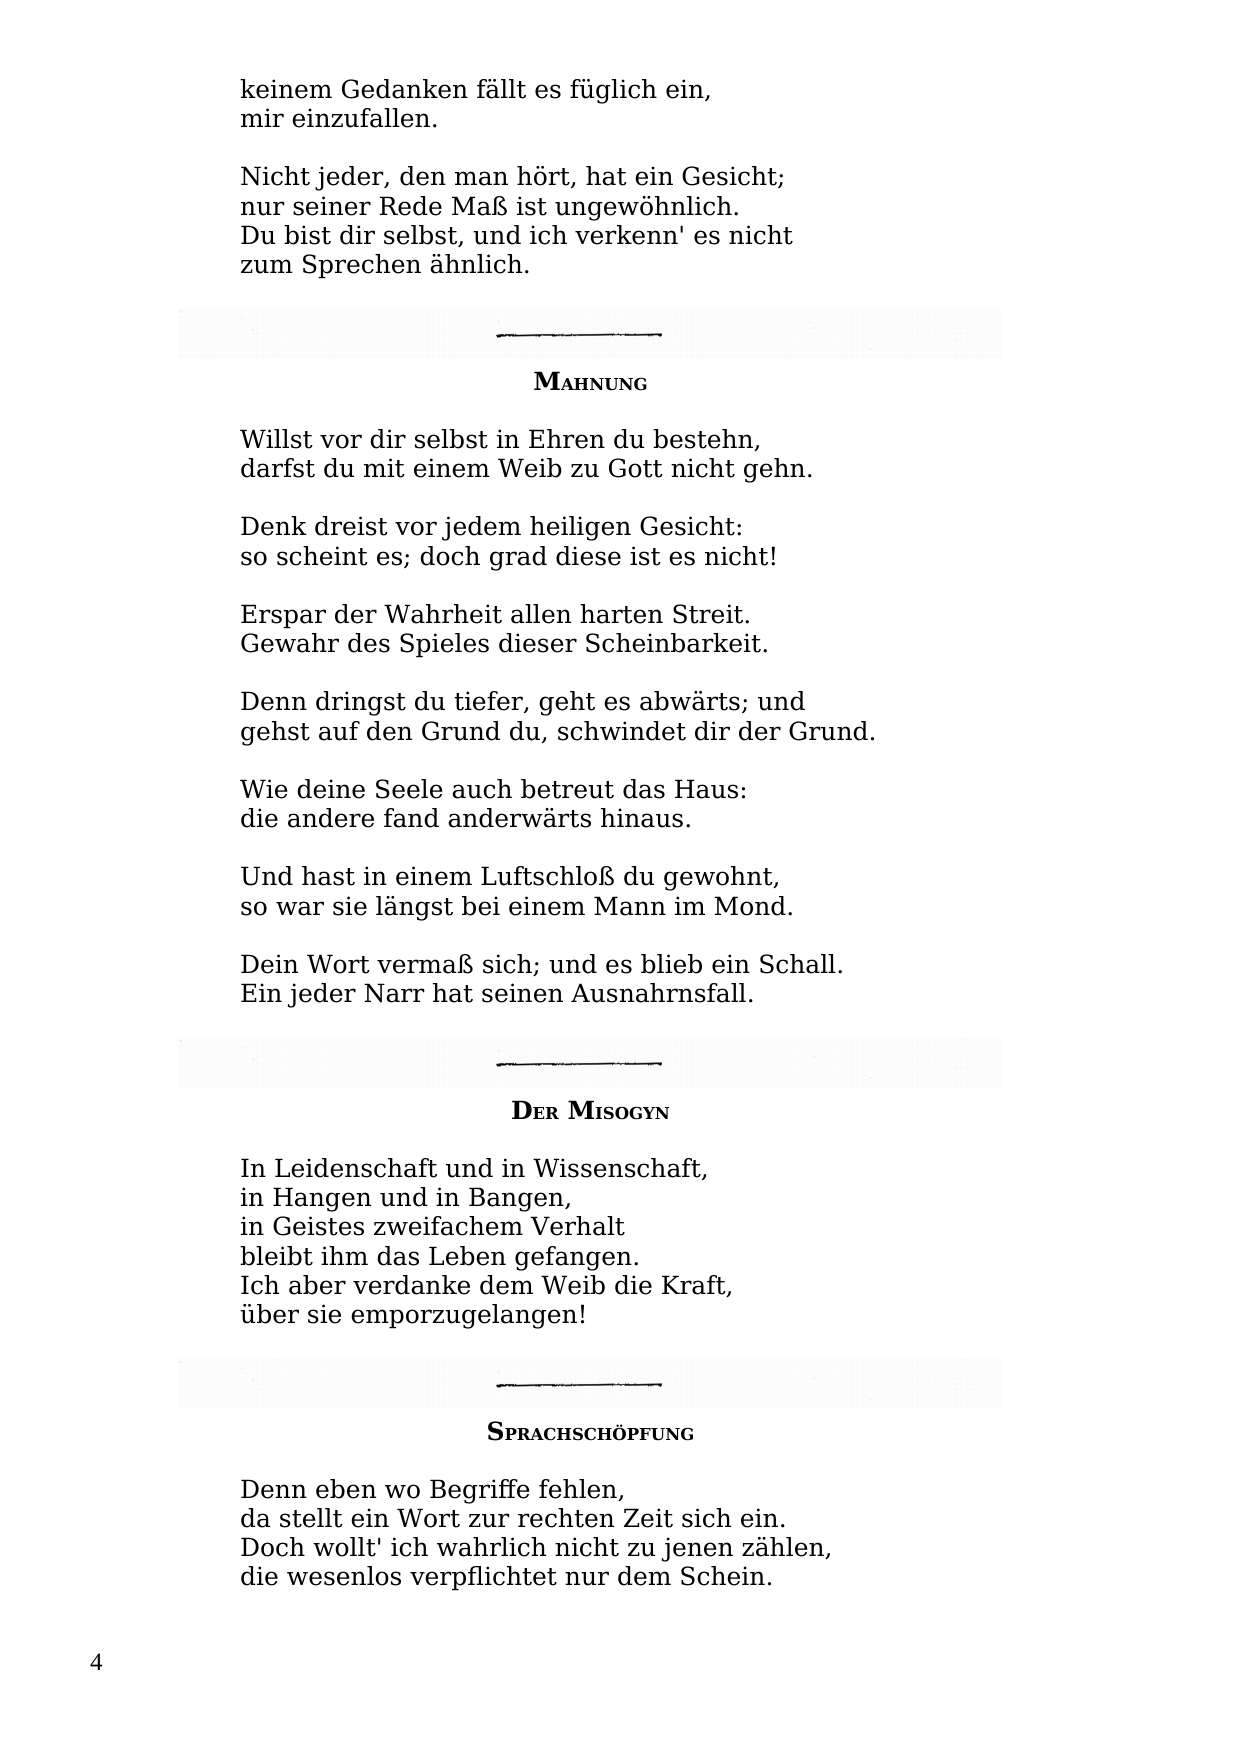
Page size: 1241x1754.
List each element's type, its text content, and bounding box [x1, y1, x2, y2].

text Und hast in einem Luftschloß du gewohnt, [240, 862, 1091, 892]
text Sprachschöpfung [90, 1358, 1091, 1446]
text in Hangen und in Bangen, [240, 1183, 1091, 1212]
text Der Misogyn [90, 1037, 1091, 1125]
text zum Sprechen ähnlich. [240, 250, 1091, 279]
text Denn eben wo Begriffe fehlen, [240, 1475, 1091, 1504]
text Erspar der Wahrheit allen harten Streit. [240, 600, 1091, 629]
text Mahnung [90, 308, 1091, 396]
text bleibt ihm das Leben gefangen. [240, 1242, 1091, 1271]
text Denk dreist vor jedem heiligen Gesicht: [240, 512, 1091, 542]
text keinem Gedanken fällt es füglich ein, [240, 75, 1091, 104]
text Dein Wort vermaß sich; und es blieb ein Schall. [240, 950, 1091, 979]
text gehst auf den Grund du, schwindet dir der Grund. [240, 717, 1091, 746]
text Ein jeder Narr hat seinen Ausnahrnsfall. [240, 979, 1091, 1008]
text Willst vor dir selbst in Ehren du bestehn, [240, 425, 1091, 454]
text Nicht jeder, den man hört, hat ein Gesicht; [240, 162, 1091, 192]
text Doch wollt' ich wahrlich nicht zu jenen zählen, [240, 1533, 1091, 1562]
text Ich aber verdanke dem Weib die Kraft, [240, 1271, 1091, 1300]
text darfst du mit einem Weib zu Gott nicht gehn. [240, 454, 1091, 483]
text Denn dringst du tiefer, geht es abwärts; und [240, 687, 1091, 717]
text da stellt ein Wort zur rechten Zeit sich ein. [240, 1504, 1091, 1533]
picture [177, 1358, 1003, 1409]
text die wesenlos verpflichtet nur dem Schein. [240, 1562, 1091, 1592]
picture [177, 308, 1003, 359]
text nur seiner Rede Maß ist ungewöhnlich. [240, 192, 1091, 221]
text so scheint es; doch grad diese ist es nicht! [240, 542, 1091, 571]
text die andere fand anderwärts hinaus. [240, 804, 1091, 833]
text In Leidenschaft und in Wissenschaft, [240, 1154, 1091, 1183]
text so war sie längst bei einem Mann im Mond. [240, 892, 1091, 921]
text Wie deine Seele auch betreut das Haus: [240, 775, 1091, 804]
text über sie emporzugelangen! [240, 1300, 1091, 1329]
text mir einzufallen. [240, 104, 1091, 133]
picture [177, 1037, 1003, 1088]
text in Geistes zweifachem Verhalt [240, 1212, 1091, 1242]
text Gewahr des Spieles dieser Scheinbarkeit. [240, 629, 1091, 658]
text Du bist dir selbst, und ich verkenn' es nicht [240, 221, 1091, 250]
